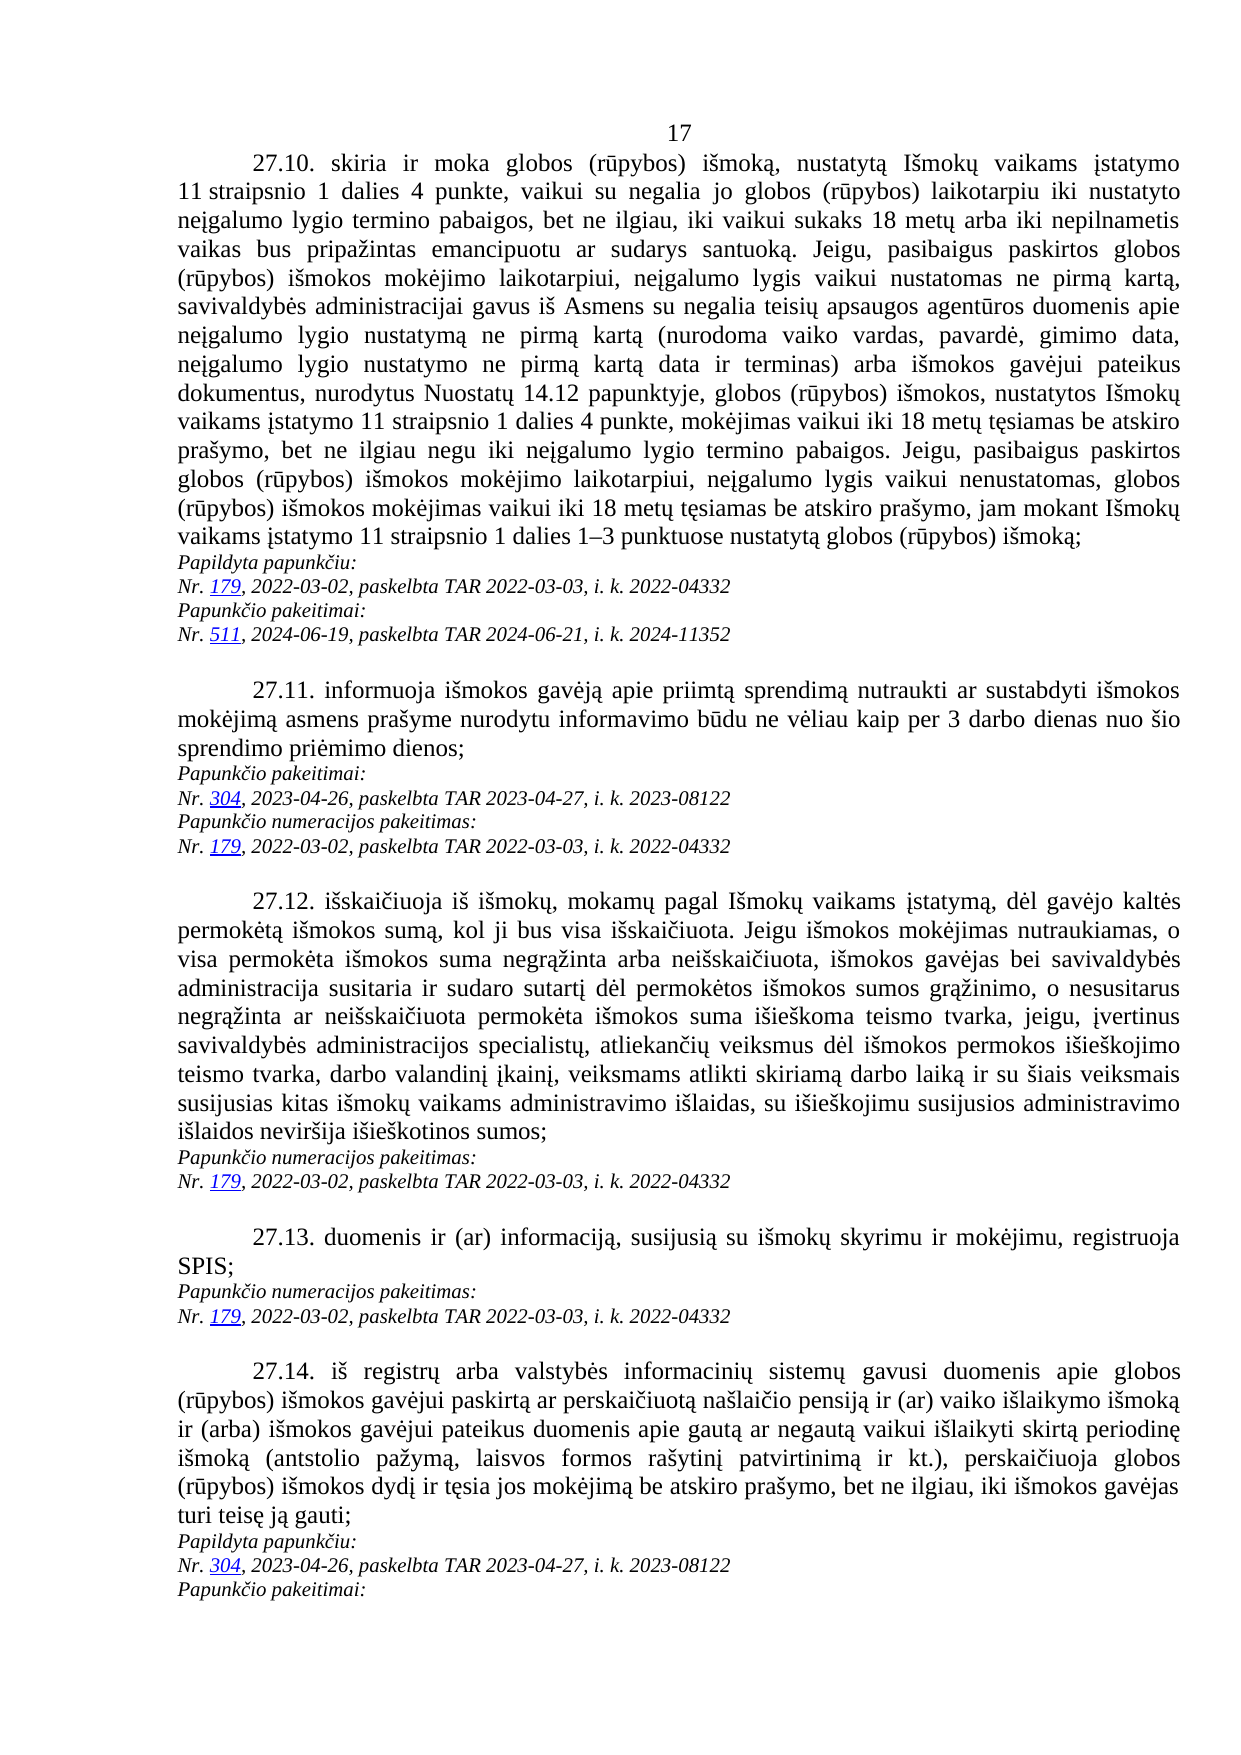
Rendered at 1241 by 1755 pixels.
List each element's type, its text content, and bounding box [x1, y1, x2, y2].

text Nr. 304, 2023-04-26, paskelbta TAR 2023-04-27, i. k. 2023-08122 [177, 1553, 1181, 1577]
text Nr. 179, 2022-03-02, paskelbta TAR 2022-03-03, i. k. 2022-04332 [177, 833, 1181, 858]
text Nr. 179, 2022-03-02, paskelbta TAR 2022-03-03, i. k. 2022-04332 [177, 1169, 1181, 1193]
text 27.13. duomenis ir (ar) informaciją, susijusią su išmokų skyrimu ir mokėjimu, registruoja SPIS; [177, 1222, 1181, 1279]
text Papildyta papunkčiu: [177, 550, 1181, 574]
text Nr. 511, 2024-06-19, paskelbta TAR 2024-06-21, i. k. 2024-11352 [177, 622, 1181, 646]
text Nr. 179, 2022-03-02, paskelbta TAR 2022-03-03, i. k. 2022-04332 [177, 574, 1181, 598]
text 27.11. informuoja išmokos gavėją apie priimtą sprendimą nutraukti ar sustabdyti išmokos mokėjimą asmens prašyme nurodytu informavimo būdu ne vėliau kaip per 3 darbo dienas nuo šio sprendimo priėmimo dienos; [177, 675, 1181, 761]
text Papunkčio pakeitimai: [177, 598, 1181, 622]
text 27.14. iš registrų arba valstybės informacinių sistemų gavusi duomenis apie globos (rūpybos) išmokos gavėjui paskirtą ar perskaičiuotą našlaičio pensiją ir (ar) vaiko išlaikymo išmoką ir (arba) išmokos gavėjui pateikus duomenis apie gautą ar negautą vaikui išlaikyti skirtą periodinę išmoką (antstolio pažymą, laisvos formos rašytinį patvirtinimą ir kt.), perskaičiuoja globos (rūpybos) išmokos dydį ir tęsia jos mokėjimą be atskiro prašymo, bet ne ilgiau, iki išmokos gavėjas turi teisę ją gauti; [177, 1356, 1181, 1529]
text 27.10. skiria ir moka globos (rūpybos) išmoką, nustatytą Išmokų vaikams įstatymo 11 straipsnio 1 dalies 4 punkte, vaikui su negalia jo globos (rūpybos) laikotarpiu iki nustatyto neįgalumo lygio termino pabaigos, bet ne ilgiau, iki vaikui sukaks 18 metų arba iki nepilnametis vaikas bus pripažintas emancipuotu ar sudarys santuoką. Jeigu, pasibaigus paskirtos globos (rūpybos) išmokos mokėjimo laikotarpiui, neįgalumo lygis vaikui nustatomas ne pirmą kartą, savivaldybės administracijai gavus iš Asmens su negalia teisių apsaugos agentūros duomenis apie neįgalumo lygio nustatymą ne pirmą kartą (nurodoma vaiko vardas, pavardė, gimimo data, neįgalumo lygio nustatymo ne pirmą kartą data ir terminas) arba išmokos gavėjui pateikus dokumentus, nurodytus Nuostatų 14.12 papunktyje, globos (rūpybos) išmokos, nustatytos Išmokų vaikams įstatymo 11 straipsnio 1 dalies 4 punkte, mokėjimas vaikui iki 18 metų tęsiamas be atskiro prašymo, bet ne ilgiau negu iki neįgalumo lygio termino pabaigos. Jeigu, pasibaigus paskirtos globos (rūpybos) išmokos mokėjimo laikotarpiui, neįgalumo lygis vaikui nenustatomas, globos (rūpybos) išmokos mokėjimas vaikui iki 18 metų tęsiamas be atskiro prašymo, jam mokant Išmokų vaikams įstatymo 11 straipsnio 1 dalies 1–3 punktuose nustatytą globos (rūpybos) išmoką; [177, 148, 1181, 550]
text Papunkčio numeracijos pakeitimas: [177, 1145, 1181, 1169]
text 27.12. išskaičiuoja iš išmokų, mokamų pagal Išmokų vaikams įstatymą, dėl gavėjo kaltės permokėtą išmokos sumą, kol ji bus visa išskaičiuota. Jeigu išmokos mokėjimas nutraukiamas, o visa permokėta išmokos suma negrąžinta arba neišskaičiuota, išmokos gavėjas bei savivaldybės administracija susitaria ir sudaro sutartį dėl permokėtos išmokos sumos grąžinimo, o nesusitarus negrąžinta ar neišskaičiuota permokėta išmokos suma išieškoma teismo tvarka, jeigu, įvertinus savivaldybės administracijos specialistų, atliekančių veiksmus dėl išmokos permokos išieškojimo teismo tvarka, darbo valandinį įkainį, veiksmams atlikti skiriamą darbo laiką ir su šiais veiksmais susijusias kitas išmokų vaikams administravimo išlaidas, su išieškojimu susijusios administravimo išlaidos neviršija išieškotinos sumos; [177, 886, 1181, 1145]
text Papunkčio pakeitimai: [177, 761, 1181, 785]
text Papunkčio numeracijos pakeitimas: [177, 1279, 1181, 1303]
text Papunkčio numeracijos pakeitimas: [177, 809, 1181, 833]
text Papildyta papunkčiu: [177, 1529, 1181, 1553]
text Papunkčio pakeitimai: [177, 1577, 1181, 1601]
text Nr. 179, 2022-03-02, paskelbta TAR 2022-03-03, i. k. 2022-04332 [177, 1303, 1181, 1328]
text Nr. 304, 2023-04-26, paskelbta TAR 2023-04-27, i. k. 2023-08122 [177, 785, 1181, 809]
